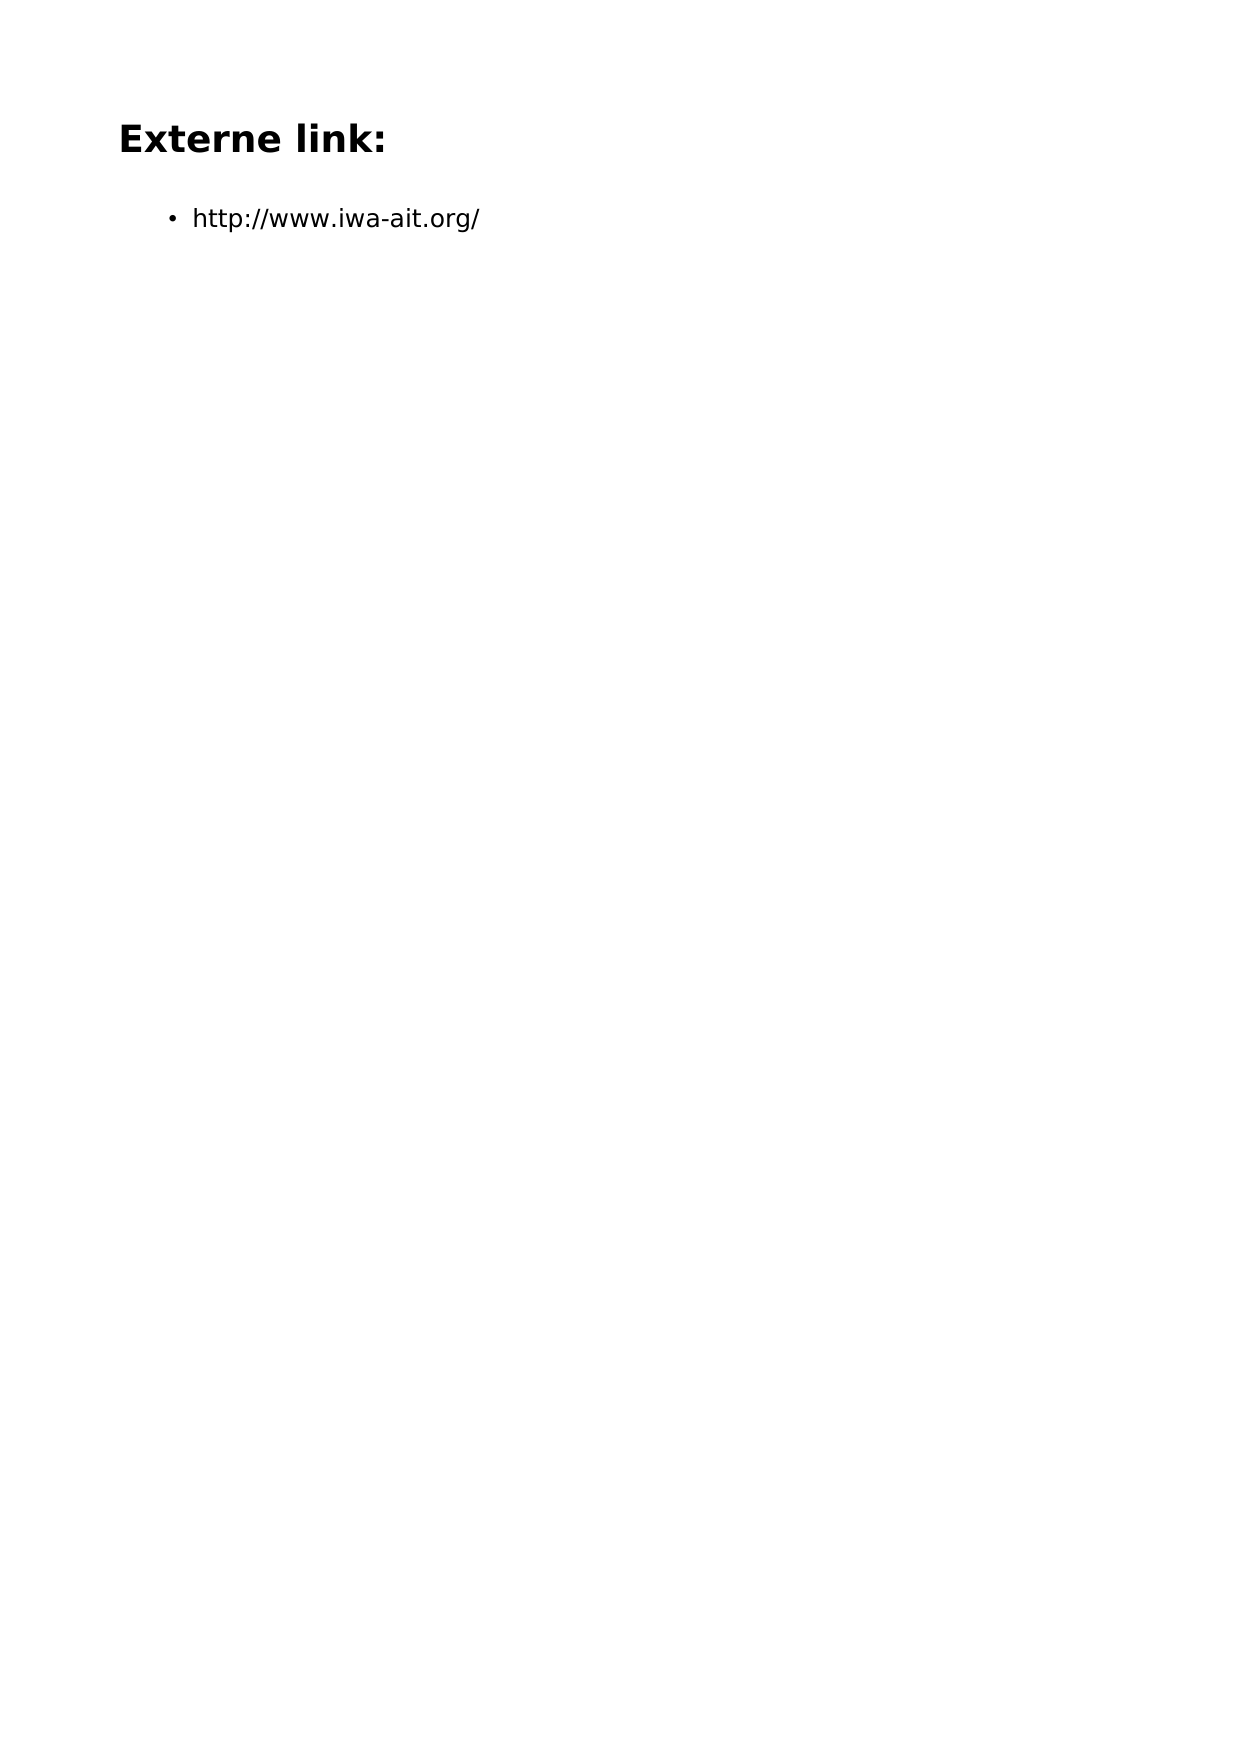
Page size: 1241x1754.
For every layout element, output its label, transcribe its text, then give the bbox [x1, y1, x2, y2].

subtitle Externe link: [118, 118, 1122, 162]
list http://www.iwa-ait.org/ [177, 204, 1122, 233]
